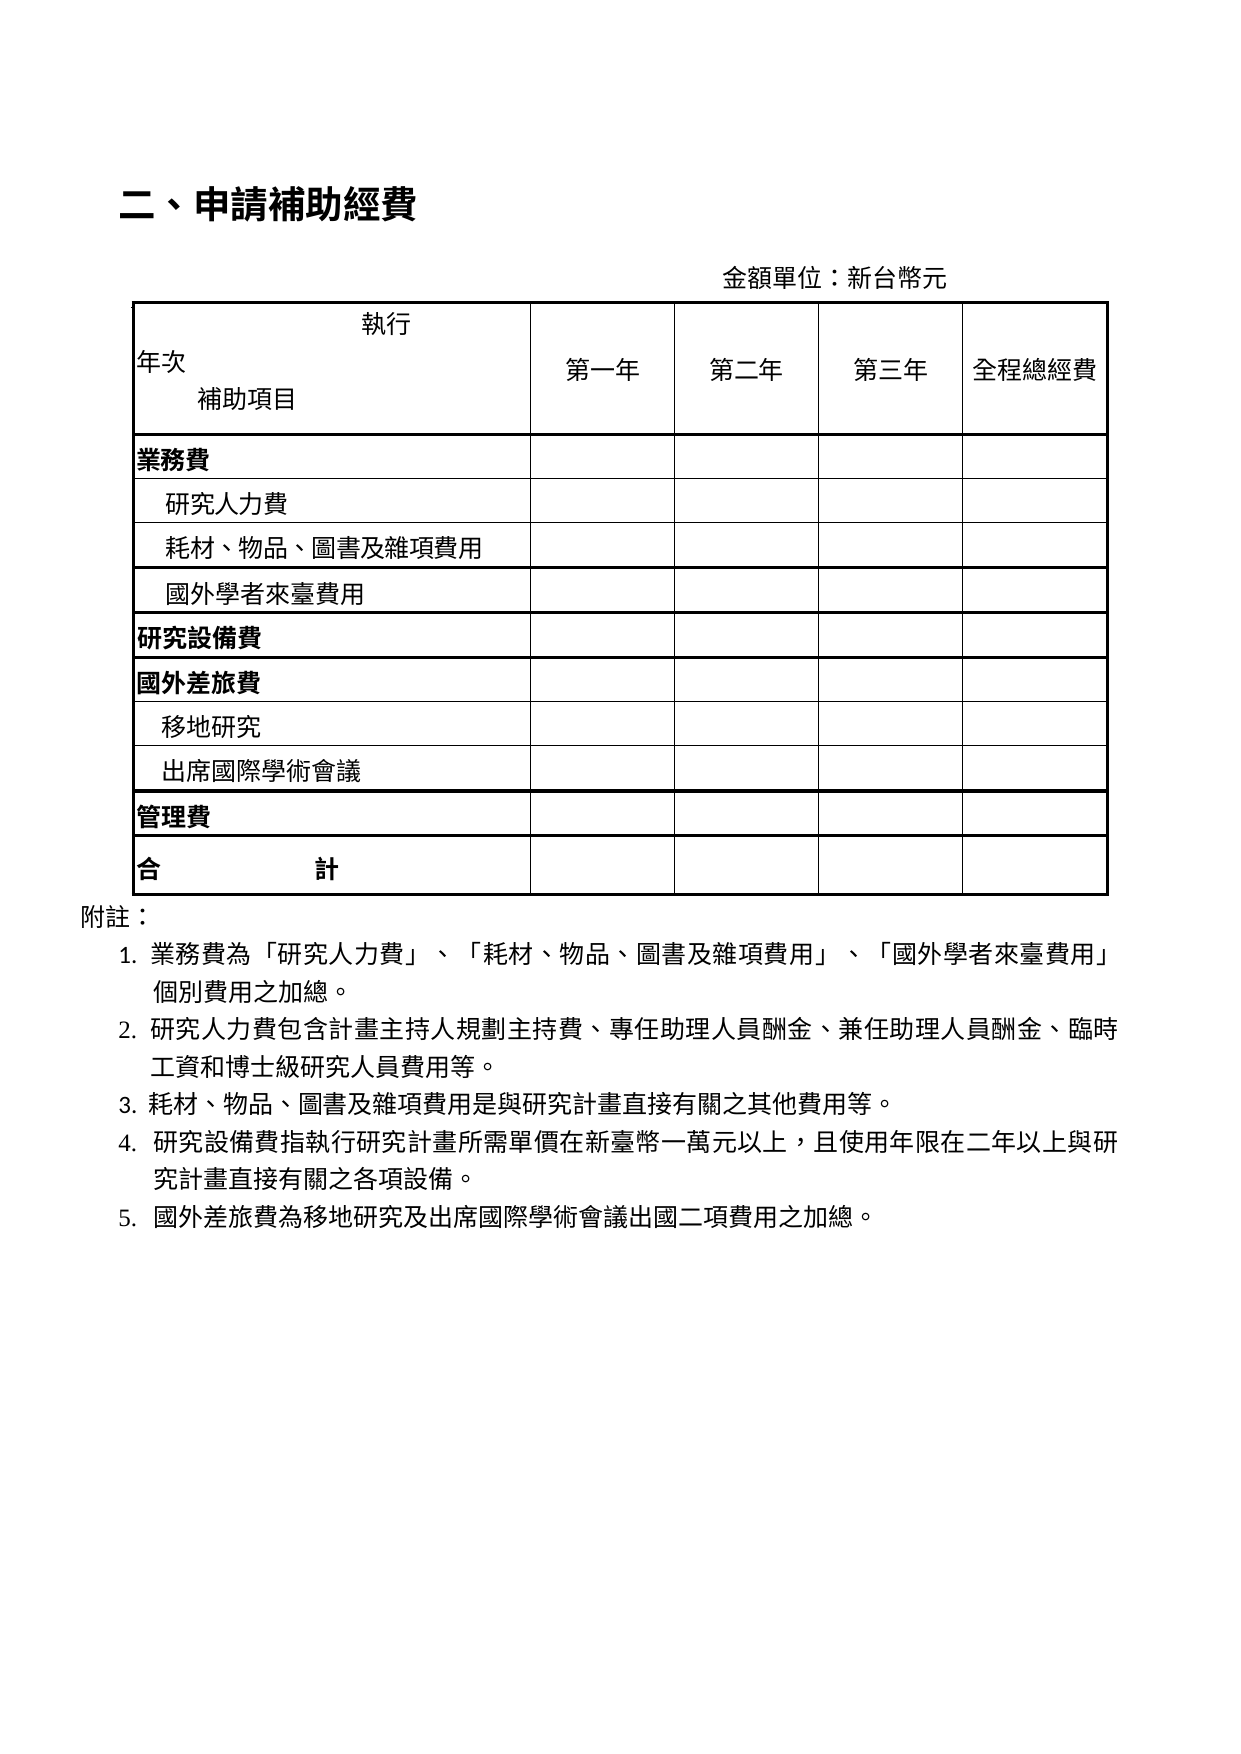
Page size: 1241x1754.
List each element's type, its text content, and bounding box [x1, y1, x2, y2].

table_cell [531, 702, 674, 745]
text 附註： [81, 896, 1122, 934]
list 耗材、物品、圖書及雜項費用是與研究計畫直接有關之其他費用等。 [118, 1084, 1122, 1121]
table_cell [819, 837, 962, 893]
table_cell [963, 659, 1106, 701]
table_cell [675, 659, 818, 701]
table_cell 耗材、物品、圖書及雜項費用 [135, 523, 530, 566]
list 業務費為「研究人力費」、「耗材、物品、圖書及雜項費用」、「國外學者來臺費用」個別費用之加總。 [118, 934, 1122, 1009]
table_cell [963, 837, 1106, 893]
table_cell [963, 702, 1106, 745]
table_cell [531, 793, 674, 834]
table_cell [675, 479, 818, 522]
table_header 全程總經費 [963, 304, 1106, 433]
table_header 第三年 [819, 304, 962, 433]
table_cell [963, 523, 1106, 566]
table_cell 研究人力費 [135, 479, 530, 522]
table_header 第二年 [675, 304, 818, 433]
table_cell [531, 569, 674, 611]
list 研究人力費包含計畫主持人規劃主持費、專任助理人員酬金、兼任助理人員酬金、臨時工資和博士級研究人員費用等。 [118, 1009, 1122, 1084]
table_cell [963, 479, 1106, 522]
table_cell [531, 523, 674, 566]
table_cell [963, 436, 1106, 477]
table_cell [531, 837, 674, 893]
table_cell 合 計 [135, 837, 530, 893]
table_cell [675, 837, 818, 893]
table_cell 出席國際學術會議 [135, 746, 530, 789]
table_cell [819, 793, 962, 834]
table_cell 研究設備費 [135, 614, 530, 656]
list 研究設備費指執行研究計畫所需單價在新臺幣一萬元以上，且使用年限在二年以上與研究計畫直接有關之各項設備。 [118, 1121, 1122, 1196]
table_cell [819, 702, 962, 745]
table_cell [963, 746, 1106, 789]
subtitle 二、申請補助經費 [118, 164, 1168, 239]
table_cell [675, 436, 818, 477]
list 國外差旅費為移地研究及出席國際學術會議出國二項費用之加總。 [118, 1196, 1122, 1234]
table_cell [963, 614, 1106, 656]
table_cell 業務費 [135, 436, 530, 477]
table_cell [531, 659, 674, 701]
table_cell 國外差旅費 [135, 659, 530, 701]
table_cell [531, 479, 674, 522]
table_cell [675, 569, 818, 611]
table_cell [819, 479, 962, 522]
table_cell [675, 702, 818, 745]
table_cell [675, 793, 818, 834]
text 金額單位：新台幣元 [79, 258, 1168, 296]
table_cell 國外學者來臺費用 [135, 569, 530, 611]
table_cell [531, 436, 674, 477]
table_cell [963, 793, 1106, 834]
table_cell [819, 436, 962, 477]
table_cell [963, 569, 1106, 611]
table_cell [819, 659, 962, 701]
table_cell [819, 569, 962, 611]
table_cell [819, 746, 962, 789]
table_cell 管理費 [135, 793, 530, 834]
table_cell [531, 614, 674, 656]
table_header 執行年次 補助項目 [135, 304, 530, 433]
table_cell [675, 614, 818, 656]
table_cell [675, 523, 818, 566]
table_cell [819, 614, 962, 656]
table_cell [819, 523, 962, 566]
table_cell 移地研究 [135, 702, 530, 745]
table_cell [675, 746, 818, 789]
table_cell [531, 746, 674, 789]
table_header 第一年 [531, 304, 674, 433]
